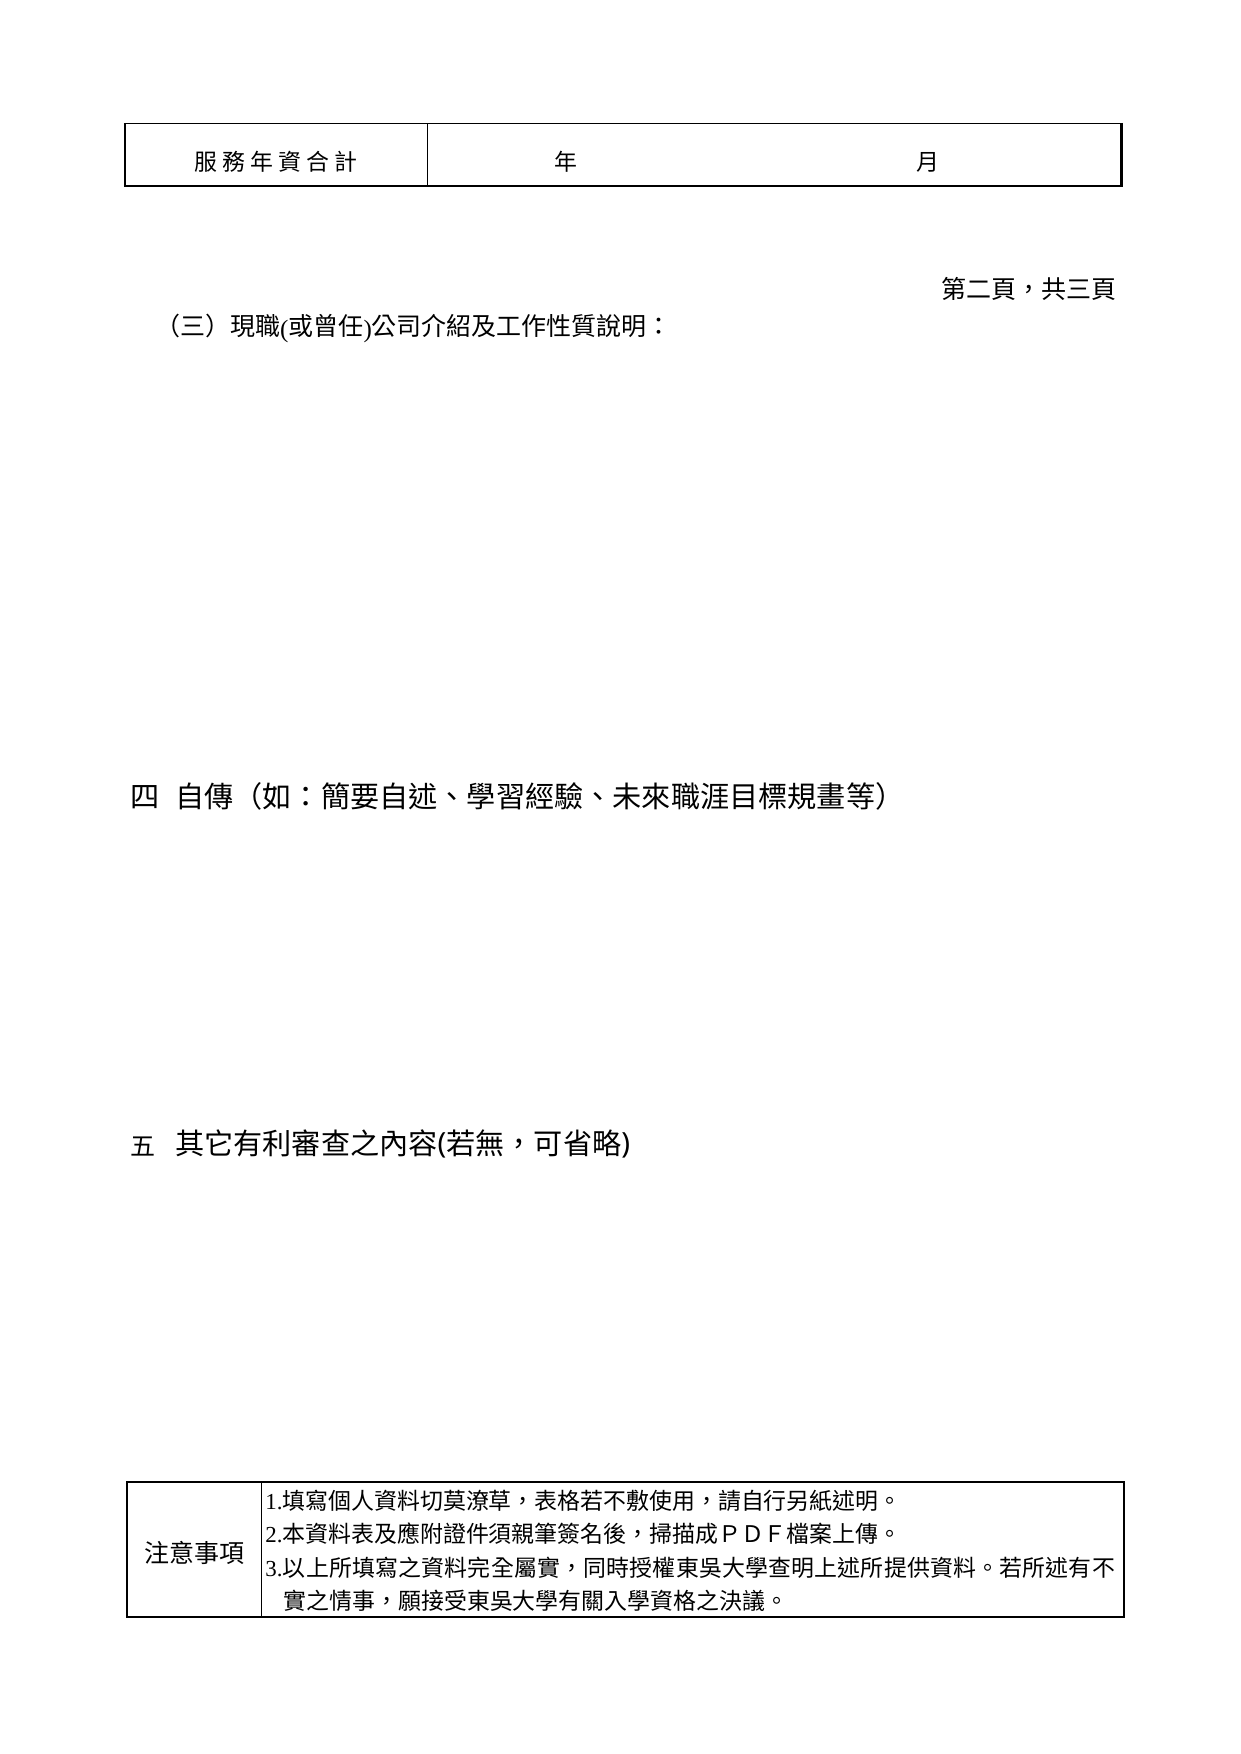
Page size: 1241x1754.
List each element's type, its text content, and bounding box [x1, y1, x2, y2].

list 其它有利審查之內容(若無，可省略) [130, 1087, 1116, 1162]
list 自傳（如：簡要自述、學習經驗、未來職涯目標規畫等） [130, 741, 1116, 816]
table_cell 服 務 年 資 合 計 [126, 124, 427, 185]
table_cell 年 月 [428, 124, 1120, 185]
text （三）現職(或曾任)公司介紹及工作性質說明： [130, 306, 1116, 343]
table_header 1.填寫個人資料切莫潦草，表格若不敷使用，請自行另紙述明。 2.本資料表及應附證件須親筆簽名後，掃描成ＰＤＦ檔案上傳。 3.以上所填寫之資料完全屬實，同時授權東吳大學查明上述所提供資料。若所述有不實之情事，願接受東吳大學有關入學資格之決議。 [262, 1483, 1123, 1616]
text 第二頁，共三頁 [130, 269, 1116, 306]
table_header 注意事項 [128, 1483, 261, 1616]
